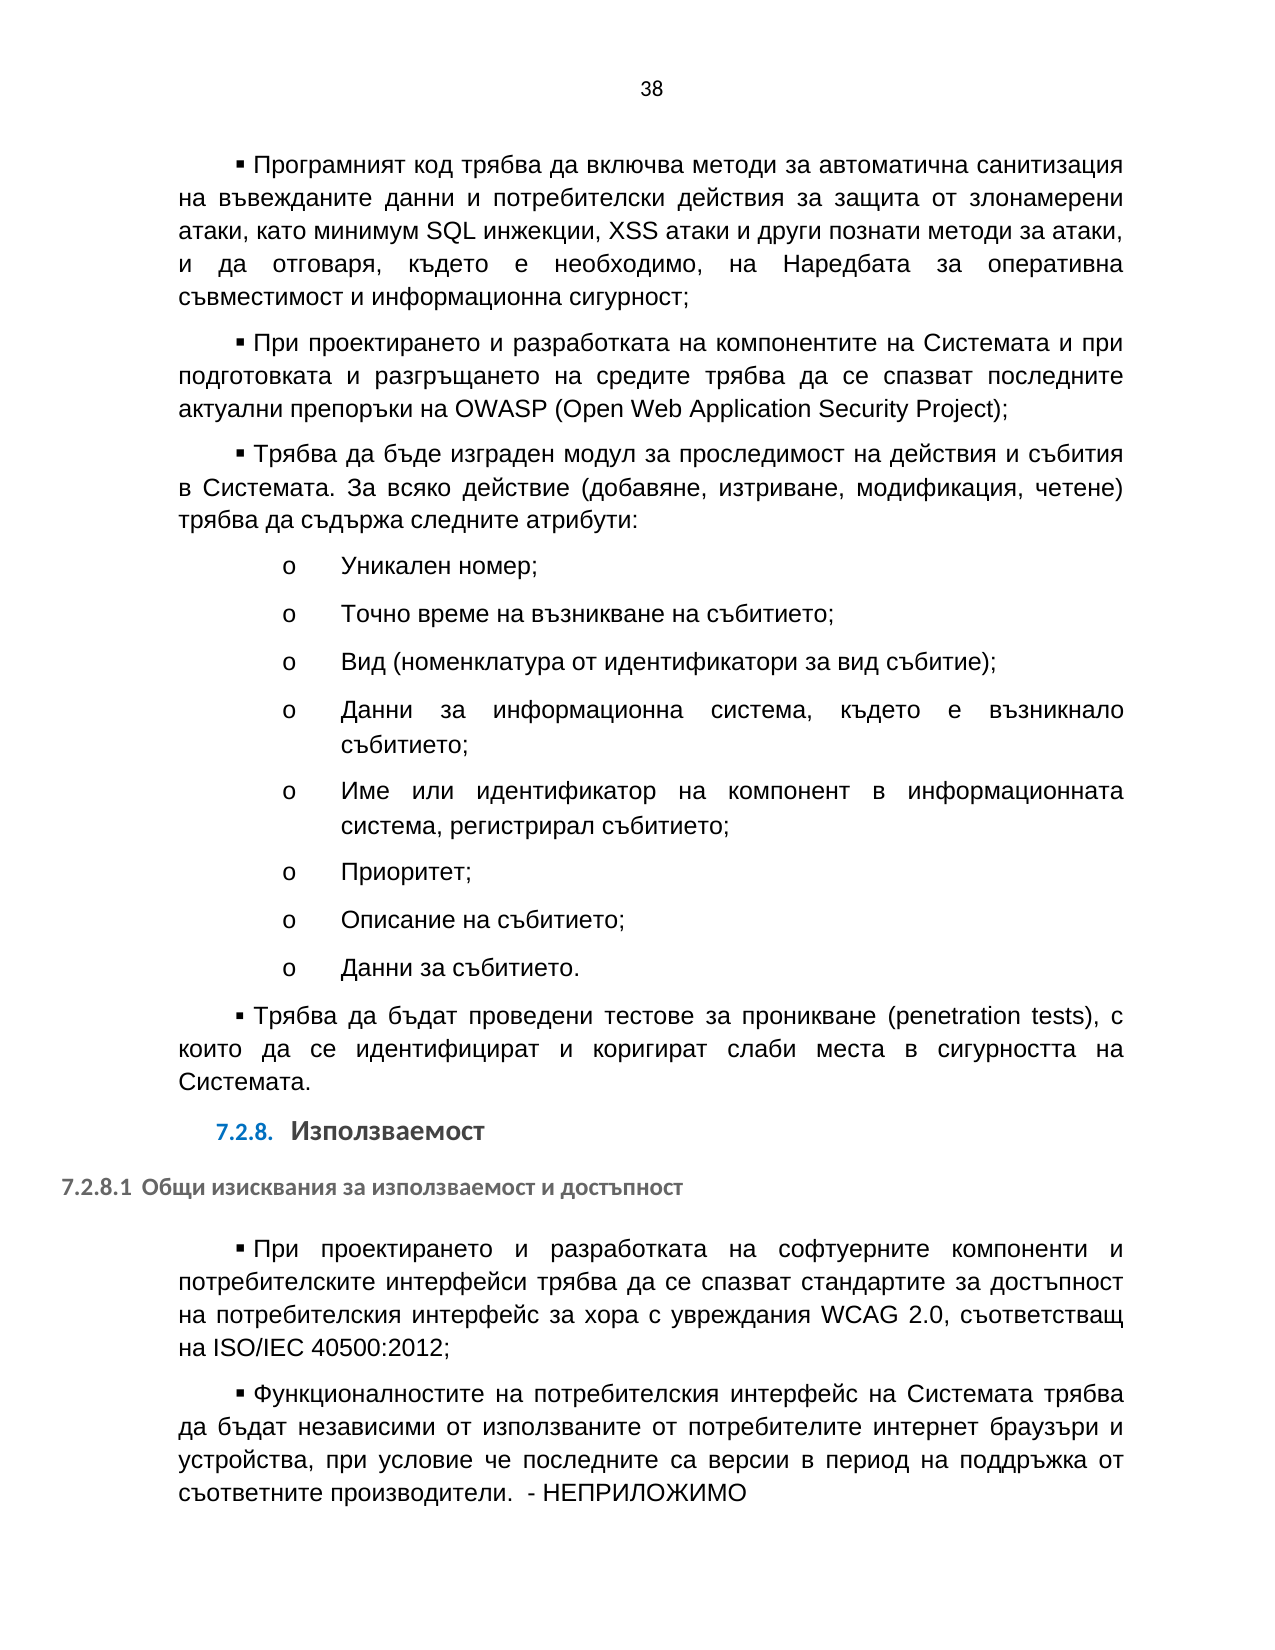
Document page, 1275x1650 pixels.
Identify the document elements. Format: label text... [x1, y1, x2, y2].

list Приоритет; [282, 857, 1125, 887]
list Трябва да бъдат проведени тестове за проникване (penetration tests), с които да се идентифицират и коригират слаби места в сигурността на системата. [178, 1001, 1125, 1095]
list Функционалностите на потребителския интерфейс на Системата трябва да бъдат независими от използваните от потребителите интернет браузъри и устройства, при условие че последните са версии в период на поддръжка от съответните производители. - НЕПРИЛОЖИМО [178, 1378, 1125, 1506]
list Програмният код трябва да включва методи за автоматична санитизация на въвежданите данни и потребителски действия за защита от злонамерени атаки, като минимум SQL инжекции, XSS атаки и други познати методи за атаки, и да отговаря, където е необходимо, на Наредбата за оперативна съвместимост и информационна сигурност; [178, 150, 1125, 311]
list Данни за информационна система, където е възникнало събитието; [282, 695, 1125, 759]
list Уникален номер; [282, 551, 1125, 582]
list Име или идентификатор на компонент в информационната система, регистрирал събитието; [282, 776, 1125, 840]
subtitle Използваемост [216, 1112, 1125, 1148]
subtitle Общи изисквания за използваемост и достъпност [61, 1171, 1125, 1202]
list Вид (номенклатура от идентификатори за вид събитие); [282, 647, 1125, 678]
list Точно време на възникване на събитието; [282, 599, 1125, 630]
list Описание на събитието; [282, 904, 1125, 936]
list При проектирането и разработката на софтуерните компоненти и потребителските интерфейси трябва да се спазват стандартите за достъпност на потребителския интерфейс за хора с увреждания WCAG 2.0, съответстващ на ISO/IEC 40500:2012; [178, 1234, 1125, 1362]
list При проектирането и разработката на компонентите на Системата и при подготовката и разгръщането на средите трябва да се спазват последните актуални препоръки на OWASP (Open Web Application Security Project); [178, 328, 1125, 423]
list Данни за събитието. [282, 953, 1125, 983]
list Трябва да бъде изграден модул за проследимост на действия и събития в Системата. За всяко действие (добавяне, изтриване, модификация, четене) трябва да съдържа следните атрибути: [178, 439, 1125, 534]
